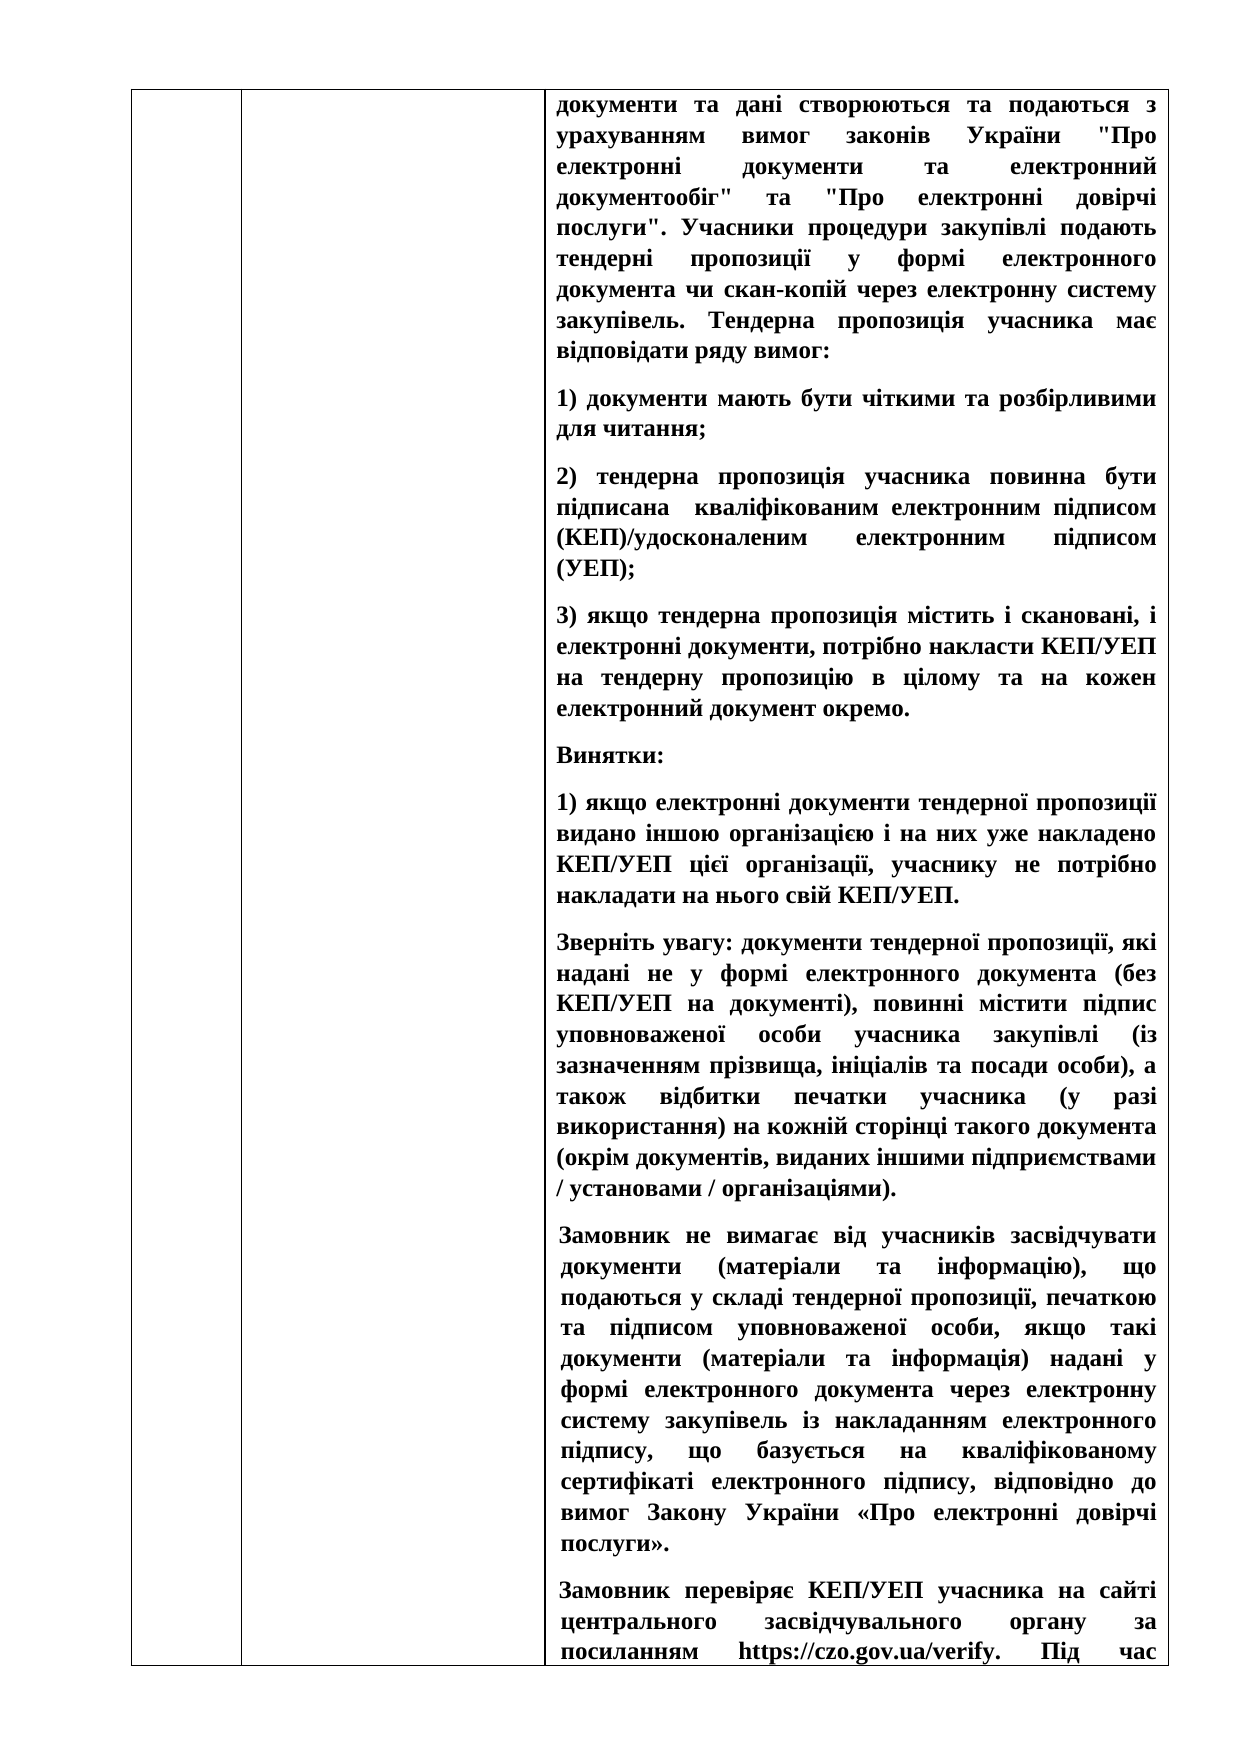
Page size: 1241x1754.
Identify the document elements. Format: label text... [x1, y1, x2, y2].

table_cell [132, 90, 241, 1665]
table_cell [242, 90, 544, 1665]
table_cell документи та дані створюються та подаються з урахуванням вимог законів України "Про електронні документи та електронний документообіг" та "Про електронні довірчі послуги". Учасники процедури закупівлі подають тендерні пропозиції у формі електронного документа чи скан-копій через електронну систему закупівель. Тендерна пропозиція учасника має відповідати ряду вимог: 1) документи мають бути чіткими та розбірливими для читання; 2) тендерна пропозиція учасника повинна бути підписана кваліфікованим електронним підписом (КЕП)/удосконаленим електронним підписом (УЕП); 3) якщо тендерна пропозиція містить і скановані, і електронні документи, потрібно накласти КЕП/УЕП на тендерну пропозицію в цілому та на кожен електронний документ окремо. Винятки: 1) якщо електронні документи тендерної пропозиції видано іншою організацією і на них уже накладено КЕП/УЕП цієї організації, учаснику не потрібно накладати на нього свій КЕП/УЕП. Зверніть увагу: документи тендерної пропозиції, які надані не у формі електронного документа (без КЕП/УЕП на документі), повинні містити підпис уповноваженої особи учасника закупівлі (із зазначенням прізвища, ініціалів та посади особи), а також відбитки печатки учасника (у разі використання) на кожній сторінці такого документа (окрім документів, виданих іншими підприємствами / установами / організаціями). Замовник не вимагає від учасників засвідчувати документи (матеріали та інформацію), що подаються у складі тендерної пропозиції, печаткою та підписом уповноваженої особи, якщо такі документи (матеріали та інформація) надані у формі електронного документа через електронну систему закупівель із накладанням електронного підпису, що базується на кваліфікованому сертифікаті електронного підпису, відповідно до вимог Закону України «Про електронні довірчі послуги». Замовник перевіряє КЕП/УЕП учасника на сайті центрального засвідчувального органу за посиланням https://czo.gov.ua/verify. Під час [546, 90, 1168, 1665]
